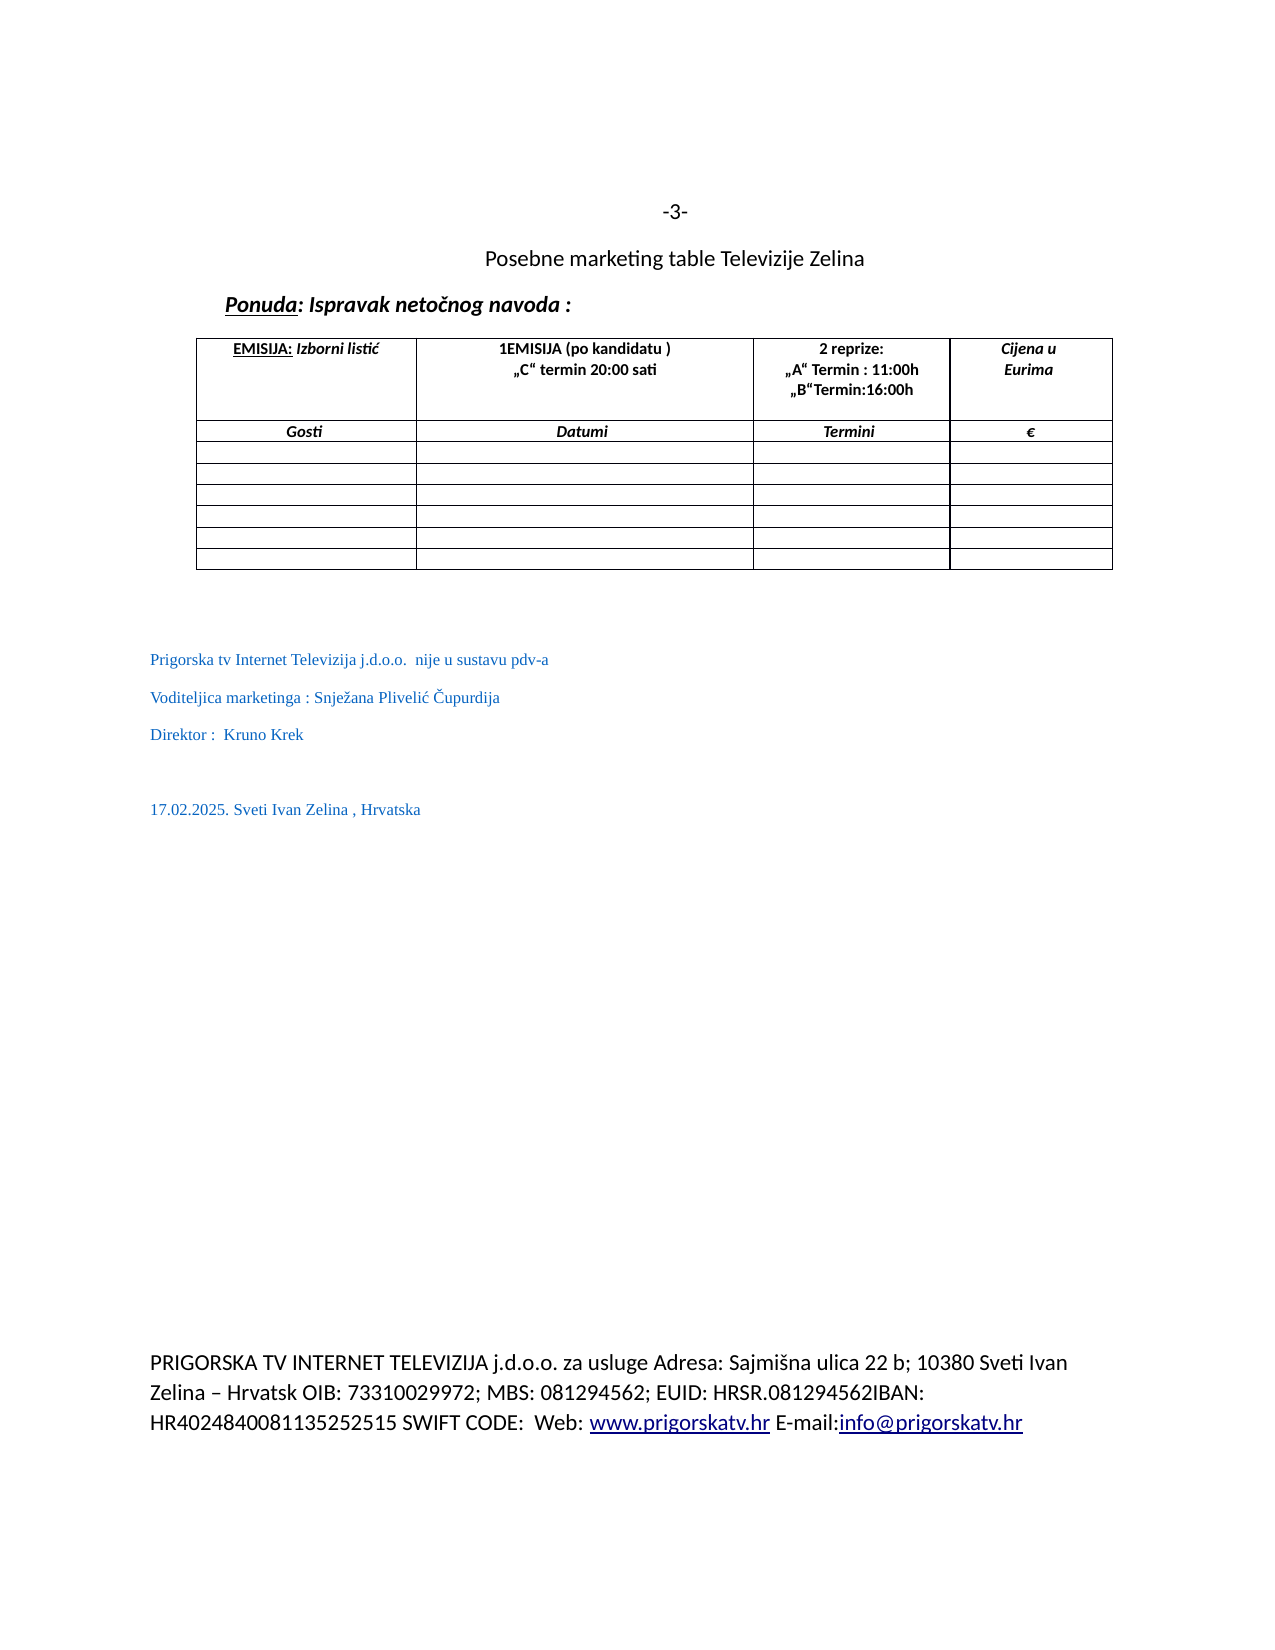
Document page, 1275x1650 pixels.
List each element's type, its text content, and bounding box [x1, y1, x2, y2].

text -3- [150, 197, 1125, 225]
table_cell [951, 442, 1112, 462]
table_cell [417, 549, 753, 569]
table_cell [754, 506, 949, 527]
table_cell [417, 485, 753, 505]
table_cell [197, 485, 416, 505]
table_cell [197, 442, 416, 462]
text Posebne marketing table Televizije Zelina [150, 244, 1125, 272]
table_cell [754, 549, 949, 569]
table_cell Termini [754, 421, 949, 441]
table_header EMISIJA: Izborni listić [197, 339, 416, 420]
table_cell [951, 506, 1112, 527]
text PRIGORSKA TV INTERNET TELEVIZIJA j.d.o.o. za usluge Adresa: Sajmišna ulica 22 b; 10380 Sveti Ivan Zelina – Hrvatsk OIB: 73310029972; MBS: 081294562; EUID: HRSR.081294562IBAN: HR4024840081135252515 SWIFT CODE: Web: www.prigorskatv.hr E-mail:info@prigorskatv.hr [150, 1348, 1125, 1436]
table_cell € [951, 421, 1112, 441]
text Voditeljica marketinga : Snježana Plivelić Čupurdija [150, 687, 1125, 707]
table_cell [417, 506, 753, 527]
text Ponuda: Ispravak netočnog navoda : [150, 291, 1125, 319]
table_cell [197, 549, 416, 569]
table_cell [951, 549, 1112, 569]
text 17.02.2025. Sveti Ivan Zelina , Hrvatska [150, 799, 1125, 818]
table_cell [197, 464, 416, 484]
text Direktor : Kruno Krek [150, 725, 1125, 744]
table_cell Datumi [417, 421, 753, 441]
table_cell [951, 485, 1112, 505]
table_cell [417, 442, 753, 462]
table_cell [754, 485, 949, 505]
table_cell [951, 528, 1112, 548]
table_cell [951, 464, 1112, 484]
table_cell [754, 442, 949, 462]
table_cell [754, 464, 949, 484]
table_cell [197, 506, 416, 527]
table_header 1EMISIJA (po kandidatu ) „C“ termin 20:00 sati [417, 339, 753, 420]
text Prigorska tv Internet Televizija j.d.o.o. nije u sustavu pdv-a [150, 650, 1125, 669]
table_cell [417, 464, 753, 484]
table_header Cijena u Eurima [951, 339, 1112, 420]
table_cell [754, 528, 949, 548]
table_cell [197, 528, 416, 548]
table_cell Gosti [197, 421, 416, 441]
table_cell [417, 528, 753, 548]
table_header 2 reprize: „A“ Termin : 11:00h „B“Termin:16:00h [754, 339, 949, 420]
